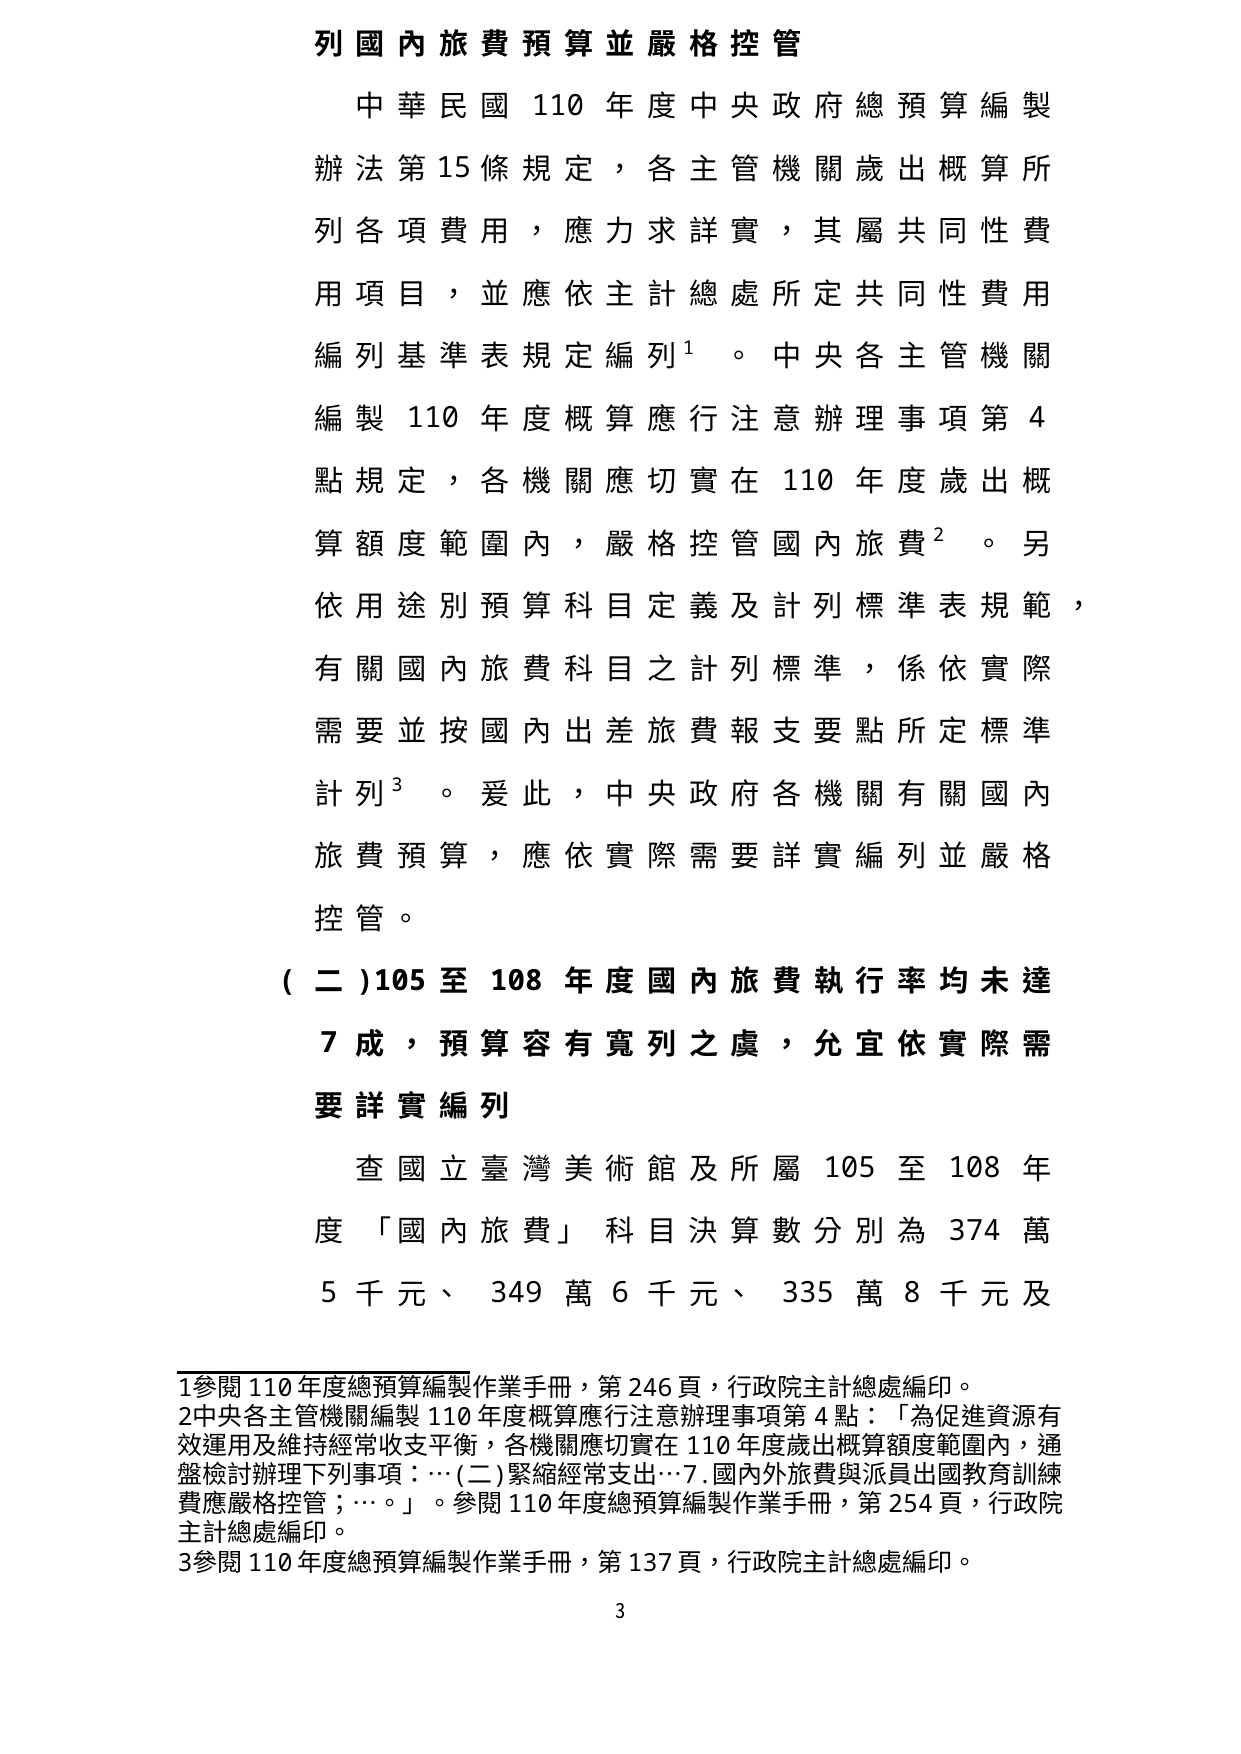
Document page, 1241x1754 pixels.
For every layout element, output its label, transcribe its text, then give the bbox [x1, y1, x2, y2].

text 列國內旅費預算並嚴格控管 [242, 0, 1058, 62]
text 參閱110年度總預算編製作業手冊，第246頁，行政院主計總處編印。 [177, 1373, 1063, 1402]
text 參閱110年度總預算編製作業手冊，第137頁，行政院主計總處編印。 [177, 1548, 1063, 1577]
text 中華民國110年度中央政府總預算編製辦法第15條規定，各主管機關歲出概算所列各項費用，應力求詳實，其屬共同性費用項目，並應依主計總處所定共同性費用編列基準表規定編列。中央各主管機關編製110年度概算應行注意辦理事項第4點規定，各機關應切實在110年度歲出概算額度範圍內，嚴格控管國內旅費。另依用途別預算科目定義及計列標準表規範，有關國內旅費科目之計列標準，係依實際需要並按國內出差旅費報支要點所定標準計列。爰此，中央政府各機關有關國內旅費預算，應依實際需要詳實編列並嚴格控管。 [271, 62, 1058, 937]
text 查國立臺灣美術館及所屬105至108年度「國內旅費」科目決算數分別為374萬5千元、349萬6千元、335萬8千元及 [271, 1125, 1058, 1312]
text (二)105至108年度國內旅費執行率均未達7成，預算容有寬列之虞，允宜依實際需要詳實編列 [242, 937, 1058, 1125]
text 中央各主管機關編製110年度概算應行注意辦理事項第4點：「為促進資源有效運用及維持經常收支平衡，各機關應切實在110年度歲出概算額度範圍內，通盤檢討辦理下列事項：…(二)緊縮經常支出…7.國內外旅費與派員出國教育訓練費應嚴格控管；…。」。參閱110年度總預算編製作業手冊，第254頁，行政院主計總處編印。 [177, 1402, 1063, 1548]
